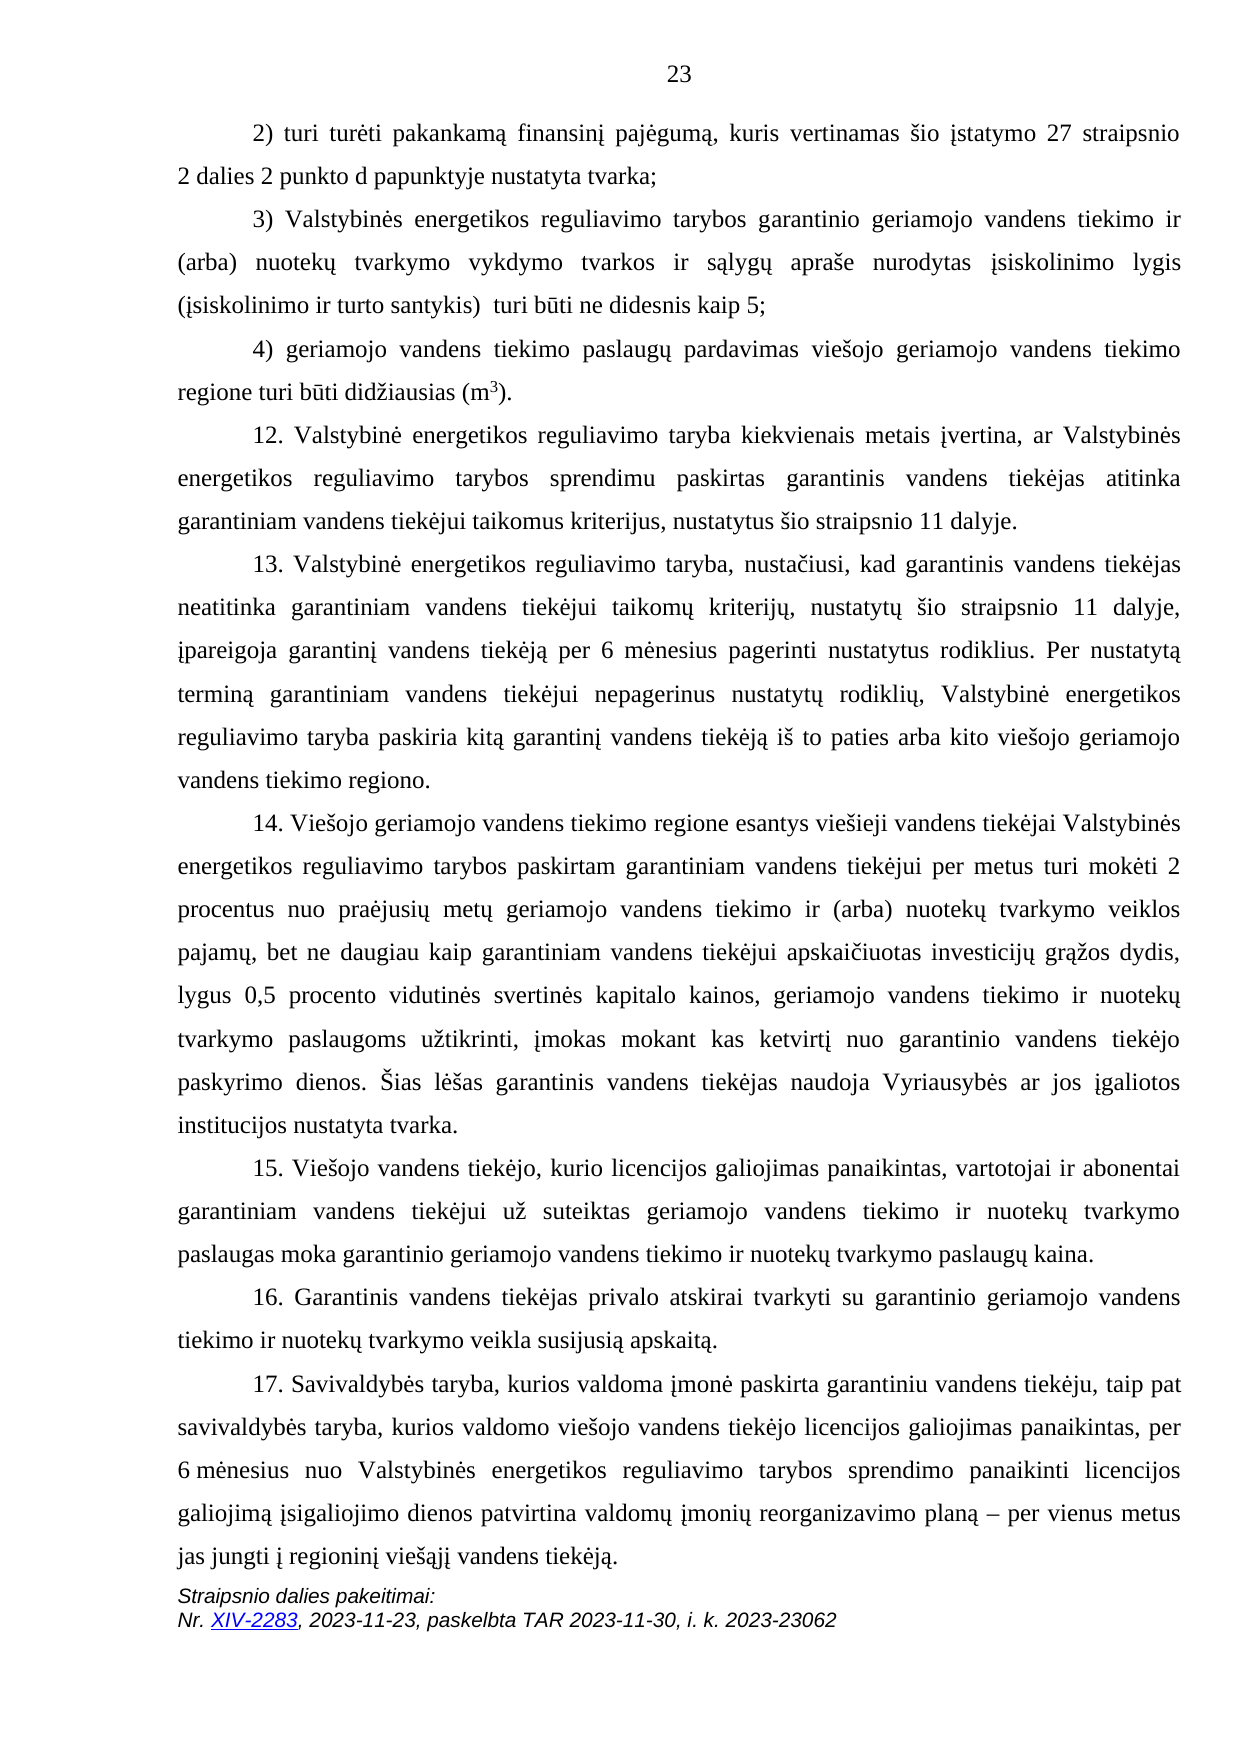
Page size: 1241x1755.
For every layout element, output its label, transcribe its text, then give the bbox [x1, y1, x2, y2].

text 4) geriamojo vandens tiekimo paslaugų pardavimas viešojo geriamojo vandens tiekimo regione turi būti didžiausias (m3). [177, 334, 1181, 406]
text 17. Savivaldybės taryba, kurios valdoma įmonė paskirta garantiniu vandens tiekėju, taip pat savivaldybės taryba, kurios valdomo viešojo vandens tiekėjo licencijos galiojimas panaikintas, per 6 mėnesius nuo Valstybinės energetikos reguliavimo tarybos sprendimo panaikinti licencijos galiojimą įsigaliojimo dienos patvirtina valdomų įmonių reorganizavimo planą – per vienus metus jas jungti į regioninį viešąjį vandens tiekėją. [177, 1369, 1181, 1570]
text 12. Valstybinė energetikos reguliavimo taryba kiekvienais metais įvertina, ar Valstybinės energetikos reguliavimo tarybos sprendimu paskirtas garantinis vandens tiekėjas atitinka garantiniam vandens tiekėjui taikomus kriterijus, nustatytus šio straipsnio 11 dalyje. [177, 420, 1181, 535]
text Nr. XIV-2283, 2023-11-23, paskelbta TAR 2023-11-30, i. k. 2023-23062 [177, 1608, 1181, 1632]
text 13. Valstybinė energetikos reguliavimo taryba, nustačiusi, kad garantinis vandens tiekėjas neatitinka garantiniam vandens tiekėjui taikomų kriterijų, nustatytų šio straipsnio 11 dalyje, įpareigoja garantinį vandens tiekėją per 6 mėnesius pagerinti nustatytus rodiklius. Per nustatytą terminą garantiniam vandens tiekėjui nepagerinus nustatytų rodiklių, Valstybinė energetikos reguliavimo taryba paskiria kitą garantinį vandens tiekėją iš to paties arba kito viešojo geriamojo vandens tiekimo regiono. [177, 549, 1181, 794]
text 16. Garantinis vandens tiekėjas privalo atskirai tvarkyti su garantinio geriamojo vandens tiekimo ir nuotekų tvarkymo veikla susijusią apskaitą. [177, 1282, 1181, 1354]
text 2) turi turėti pakankamą finansinį pajėgumą, kuris vertinamas šio įstatymo 27 straipsnio 2 dalies 2 punkto d papunktyje nustatyta tvarka; [177, 118, 1181, 190]
text Straipsnio dalies pakeitimai: [177, 1584, 1181, 1608]
text 14. Viešojo geriamojo vandens tiekimo regione esantys viešieji vandens tiekėjai Valstybinės energetikos reguliavimo tarybos paskirtam garantiniam vandens tiekėjui per metus turi mokėti 2 procentus nuo praėjusių metų geriamojo vandens tiekimo ir (arba) nuotekų tvarkymo veiklos pajamų, bet ne daugiau kaip garantiniam vandens tiekėjui apskaičiuotas investicijų grąžos dydis, lygus 0,5 procento vidutinės svertinės kapitalo kainos, geriamojo vandens tiekimo ir nuotekų tvarkymo paslaugoms užtikrinti, įmokas mokant kas ketvirtį nuo garantinio vandens tiekėjo paskyrimo dienos. Šias lėšas garantinis vandens tiekėjas naudoja Vyriausybės ar jos įgaliotos institucijos nustatyta tvarka. [177, 808, 1181, 1139]
text 3) Valstybinės energetikos reguliavimo tarybos garantinio geriamojo vandens tiekimo ir (arba) nuotekų tvarkymo vykdymo tvarkos ir sąlygų apraše nurodytas įsiskolinimo lygis (įsiskolinimo ir turto santykis) turi būti ne didesnis kaip 5; [177, 204, 1181, 319]
text 15. Viešojo vandens tiekėjo, kurio licencijos galiojimas panaikintas, vartotojai ir abonentai garantiniam vandens tiekėjui už suteiktas geriamojo vandens tiekimo ir nuotekų tvarkymo paslaugas moka garantinio geriamojo vandens tiekimo ir nuotekų tvarkymo paslaugų kaina. [177, 1153, 1181, 1268]
